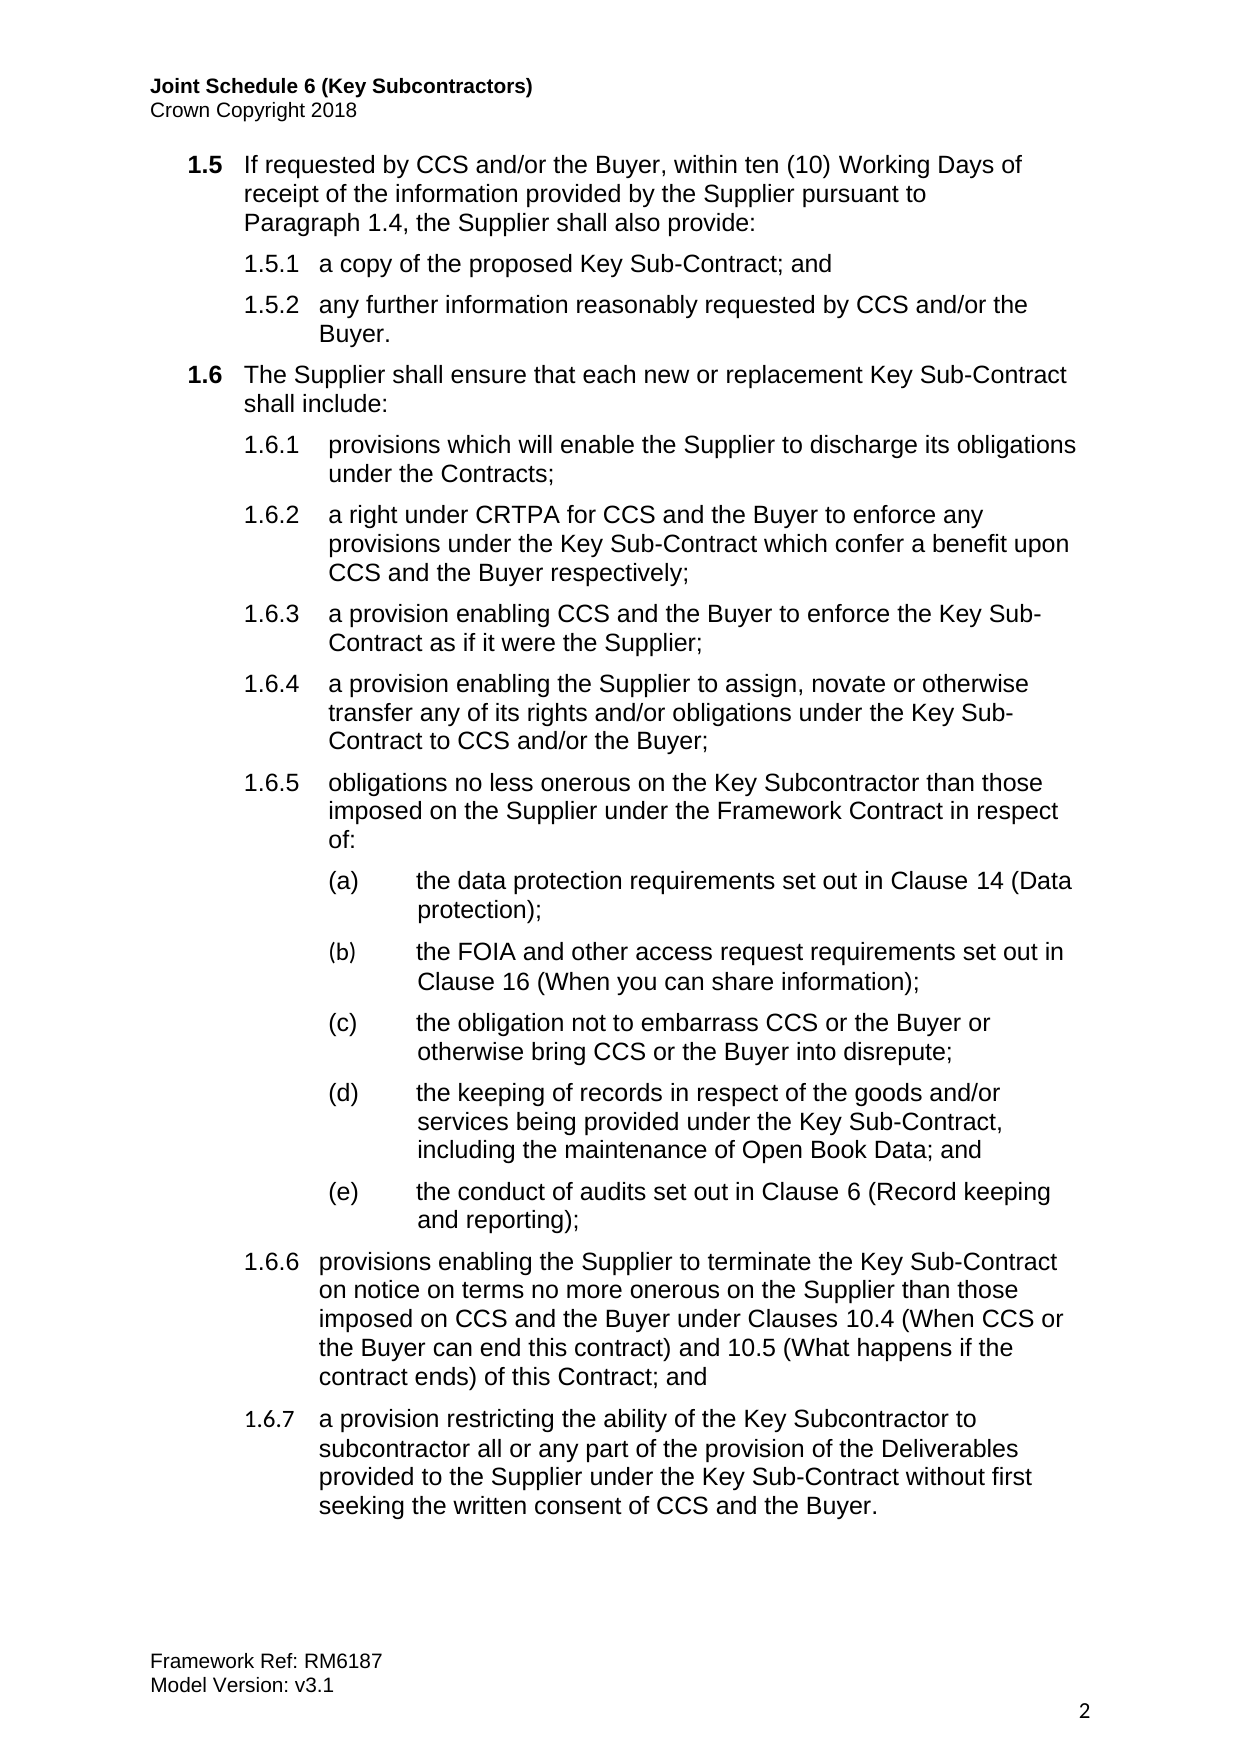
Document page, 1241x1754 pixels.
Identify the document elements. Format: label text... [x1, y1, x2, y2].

list a provision restricting the ability of the Key Subcontractor to subcontractor all or any part of the provision of the Deliverables provided to the Supplier under the Key Sub-Contract without first seeking the written consent of CCS and the Buyer. [244, 1403, 1090, 1520]
list provisions which will enable the Supplier to discharge its obligations under the Contracts; [244, 430, 1090, 487]
list If requested by CCS and/or the Buyer, within ten (10) Working Days of receipt of the information provided by the Supplier pursuant to Paragraph 1.4, the Supplier shall also provide: [187, 150, 1090, 236]
list obligations no less onerous on the Key Subcontractor than those imposed on the Supplier under the Framework Contract in respect of: [244, 767, 1090, 854]
list The Supplier shall ensure that each new or replacement Key Sub-Contract shall include: [187, 360, 1090, 417]
list a provision enabling CCS and the Buyer to enforce the Key Sub-Contract as if it were the Supplier; [244, 599, 1090, 656]
list provisions enabling the Supplier to terminate the Key Sub-Contract on notice on terms no more onerous on the Supplier than those imposed on CCS and the Buyer under Clauses 10.4 (When CCS or the Buyer can end this contract) and 10.5 (What happens if the contract ends) of this Contract; and [244, 1247, 1090, 1391]
list any further information reasonably requested by CCS and/or the Buyer. [244, 290, 1090, 347]
list a right under CRTPA for CCS and the Buyer to enforce any provisions under the Key Sub-Contract which confer a benefit upon CCS and the Buyer respectively; [244, 500, 1090, 586]
list the data protection requirements set out in Clause 14 (Data protection); [328, 866, 1090, 924]
list a copy of the proposed Key Sub-Contract; and [244, 249, 1090, 277]
list a provision enabling the Supplier to assign, novate or otherwise transfer any of its rights and/or obligations under the Key Sub-Contract to CCS and/or the Buyer; [244, 669, 1090, 755]
list the FOIA and other access request requirements set out in Clause 16 (When you can share information); [328, 936, 1090, 996]
list the keeping of records in respect of the goods and/or services being provided under the Key Sub-Contract, including the maintenance of Open Book Data; and [328, 1078, 1090, 1164]
list the conduct of audits set out in Clause 6 (Record keeping and reporting); [328, 1177, 1090, 1234]
list the obligation not to embarrass CCS or the Buyer or otherwise bring CCS or the Buyer into disrepute; [328, 1008, 1090, 1066]
